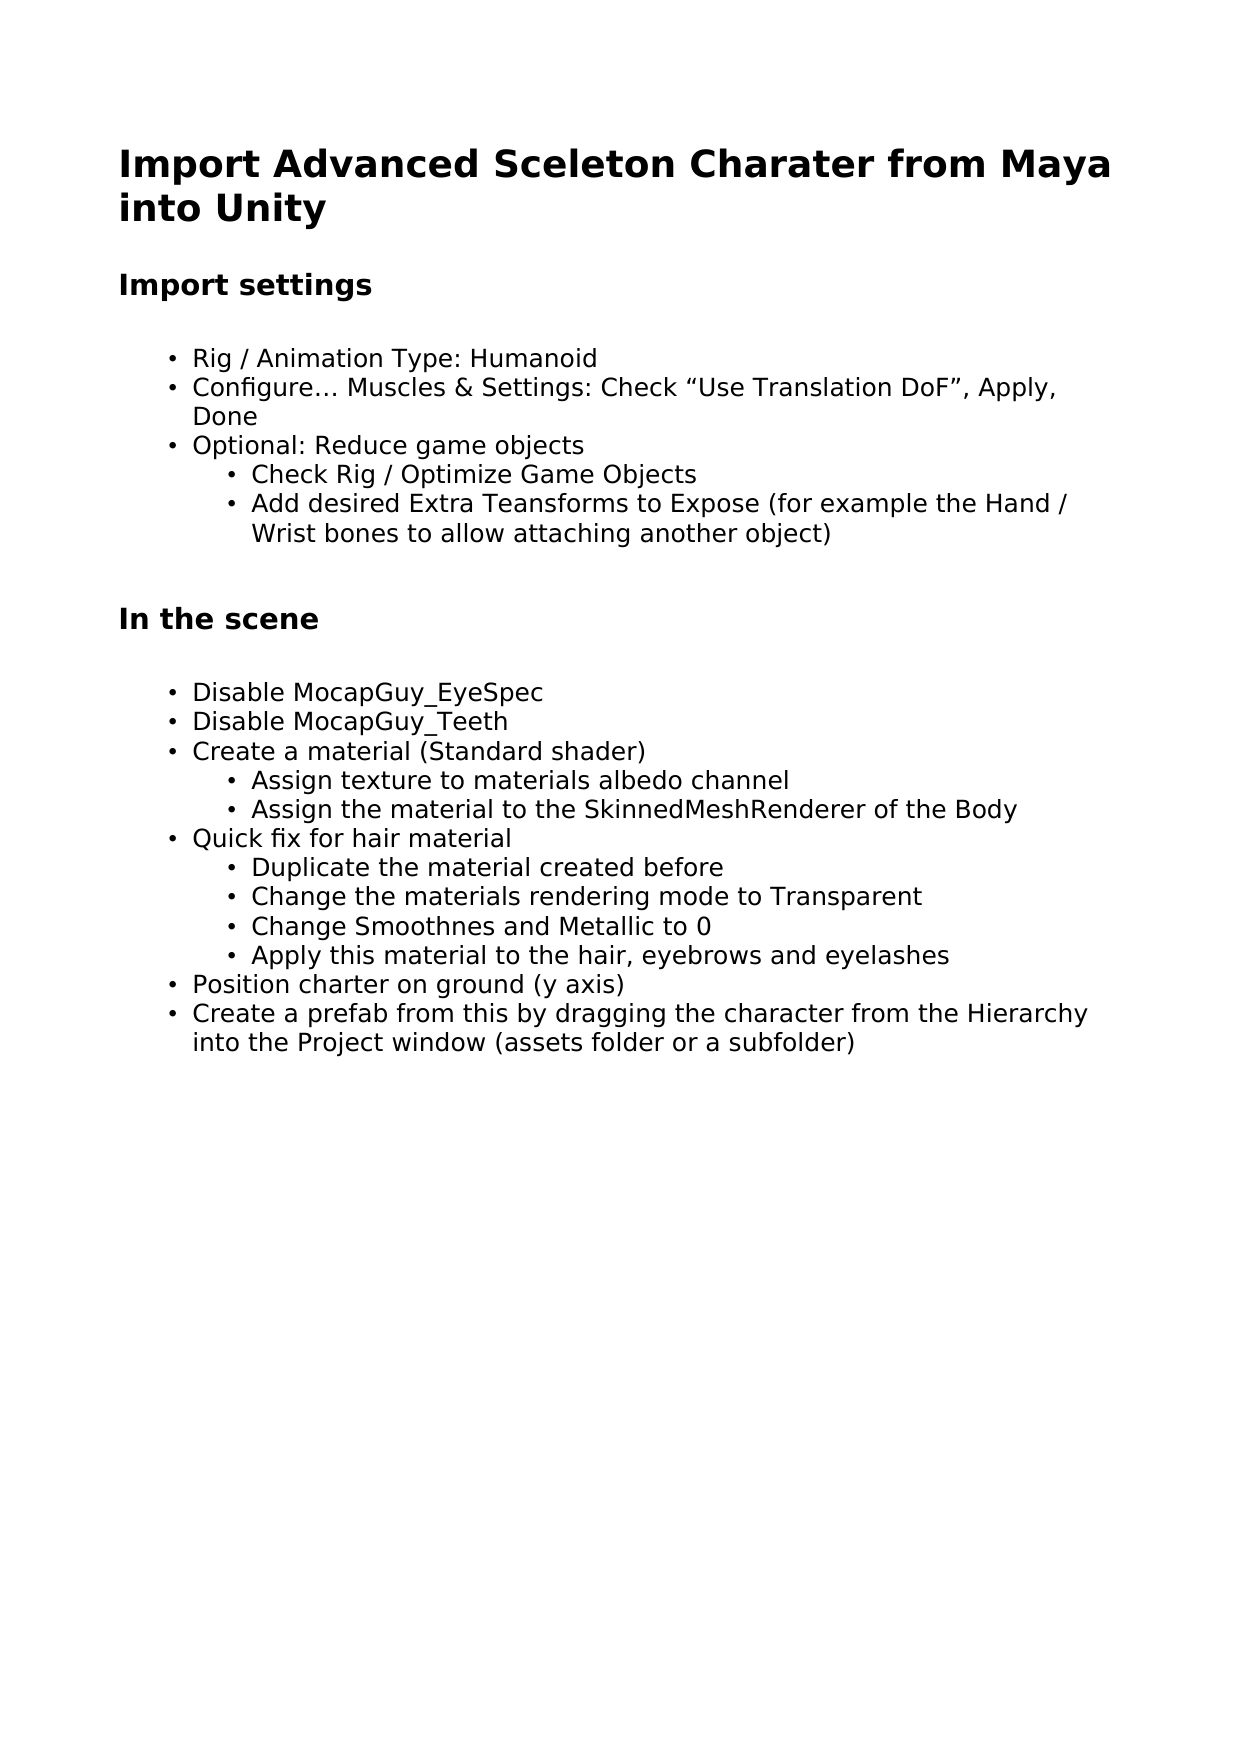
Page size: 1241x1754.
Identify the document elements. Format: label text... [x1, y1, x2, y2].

list Configure… Muscles & Settings: Check “Use Translation DoF”, Apply, Done [177, 373, 1122, 431]
list Rig / Animation Type: Humanoid [177, 344, 1122, 373]
list Quick fix for hair material [177, 824, 1122, 853]
list Add desired Extra Teansforms to Expose (for example the Hand / Wrist bones to allow attaching another object) [236, 490, 1122, 548]
list Create a prefab from this by dragging the character from the Hierarchy into the Project window (assets folder or a subfolder) [177, 999, 1122, 1058]
list Disable MocapGuy_Teeth [177, 708, 1122, 737]
list Apply this material to the hair, eyebrows and eyelashes [236, 941, 1122, 970]
subtitle In the scene [118, 602, 1122, 636]
subtitle Import settings [118, 268, 1122, 302]
list Optional: Reduce game objects [177, 431, 1122, 461]
list Change the materials rendering mode to Transparent [236, 883, 1122, 912]
list Assign texture to materials albedo channel [236, 766, 1122, 795]
subtitle Import Advanced Sceleton Charater from Maya into Unity [118, 143, 1122, 230]
list Create a material (Standard shader) [177, 737, 1122, 766]
list Position charter on ground (y axis) [177, 970, 1122, 999]
list Assign the material to the SkinnedMeshRenderer of the Body [236, 795, 1122, 824]
list Duplicate the material created before [236, 853, 1122, 883]
list Change Smoothnes and Metallic to 0 [236, 912, 1122, 941]
list Check Rig / Optimize Game Objects [236, 461, 1122, 490]
list Disable MocapGuy_EyeSpec [177, 678, 1122, 708]
